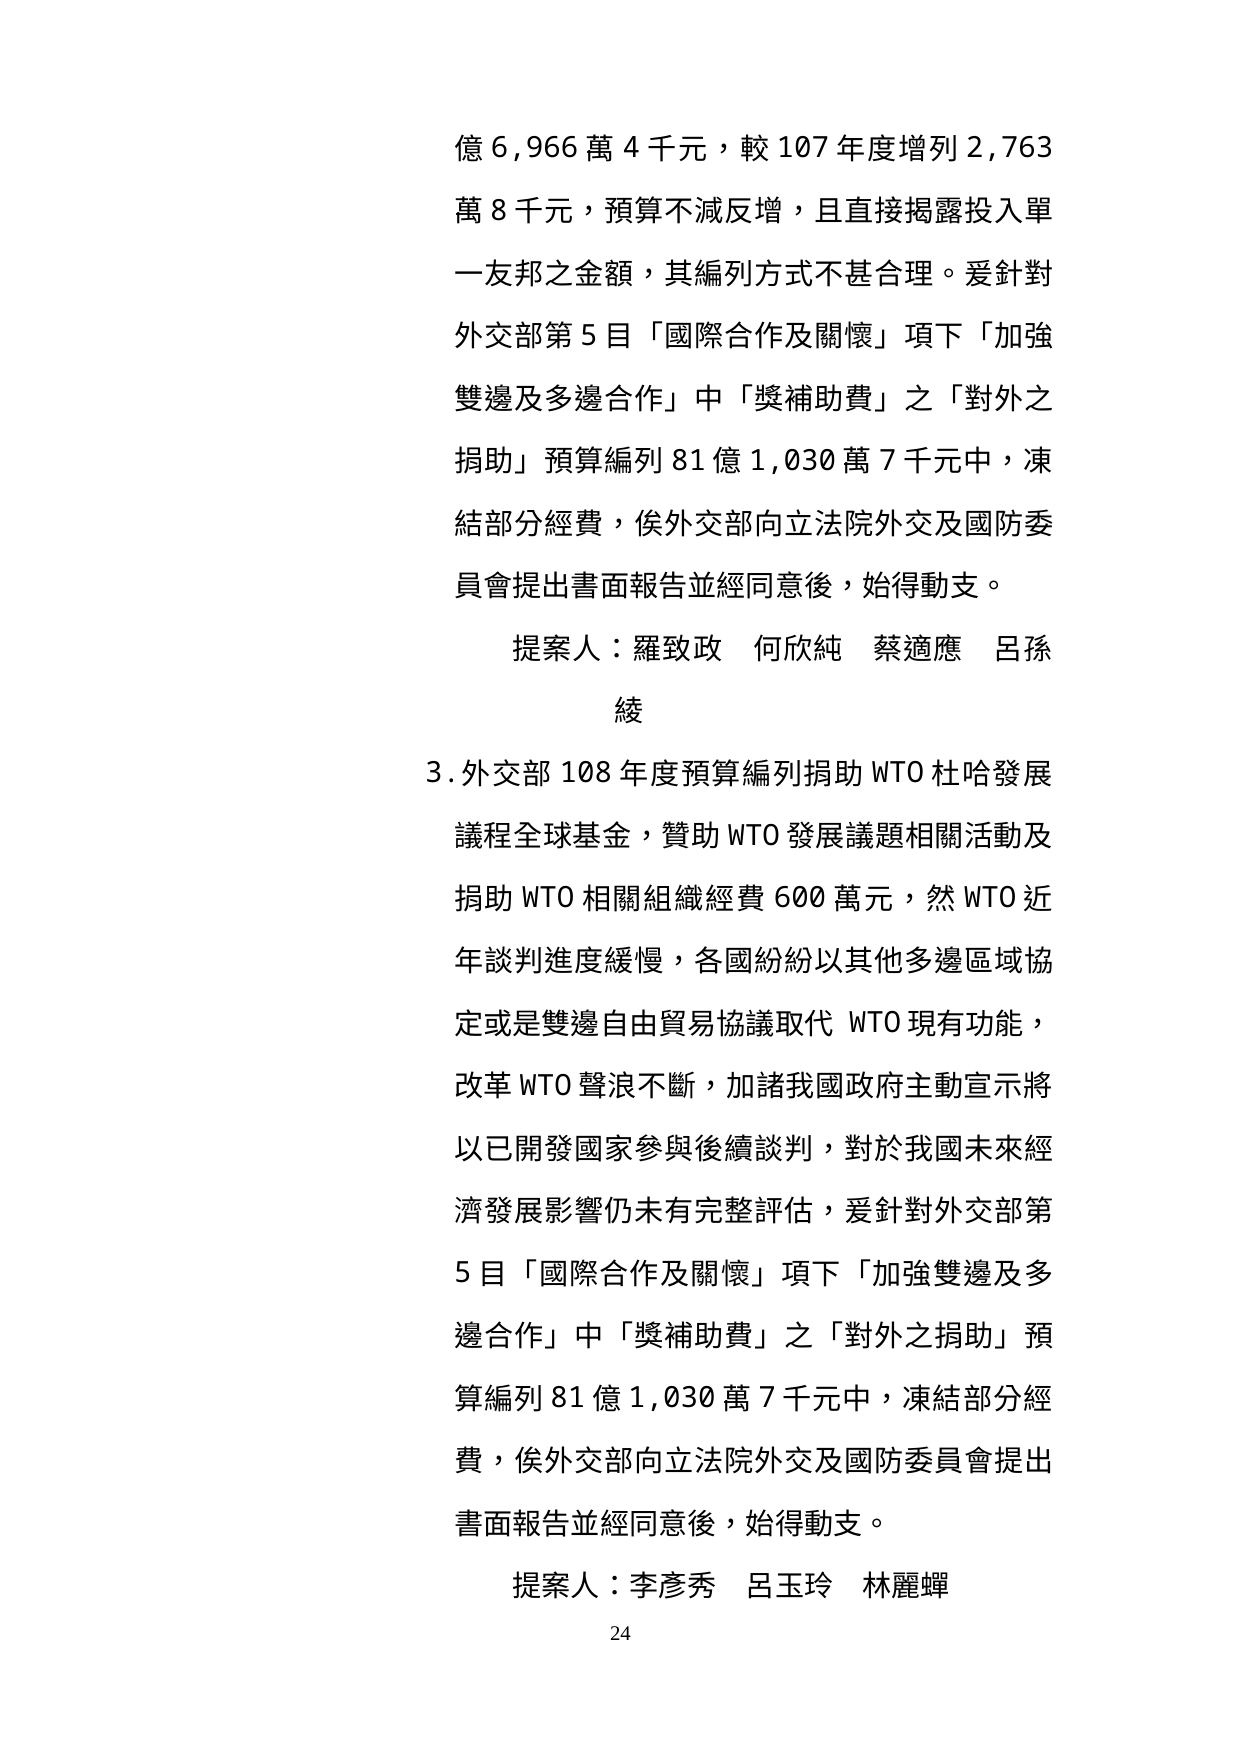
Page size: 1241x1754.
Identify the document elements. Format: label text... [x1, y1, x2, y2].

text 3.外交部108年度預算編列捐助WTO杜哈發展議程全球基金，贊助WTO發展議題相關活動及捐助WTO相關組織經費600萬元，然WTO近年談判進度緩慢，各國紛紛以其他多邊區域協定或是雙邊自由貿易協議取代 WTO現有功能，改革WTO聲浪不斷，加諸我國政府主動宣示將以已開發國家參與後續談判，對於我國未來經濟發展影響仍未有完整評估，爰針對外交部第5目「國際合作及關懷」項下「加強雙邊及多邊合作」中「獎補助費」之「對外之捐助」預算編列81億1,030萬7千元中，凍結部分經費，俟外交部向立法院外交及國防委員會提出書面報告並經同意後，始得動支。 [425, 730, 1053, 1542]
text 提案人：羅致政 何欣純 蔡適應 呂孫綾 [512, 605, 1053, 730]
text 億6,966萬4千元，較107年度增列2,763萬8千元，預算不減反增，且直接揭露投入單一友邦之金額，其編列方式不甚合理。爰針對外交部第5目「國際合作及關懷」項下「加強雙邊及多邊合作」中「獎補助費」之「對外之捐助」預算編列81億1,030萬7千元中，凍結部分經費，俟外交部向立法院外交及國防委員會提出書面報告並經同意後，始得動支。 [425, 105, 1053, 605]
text 提案人：李彥秀 呂玉玲 林麗蟬 [512, 1542, 1053, 1605]
